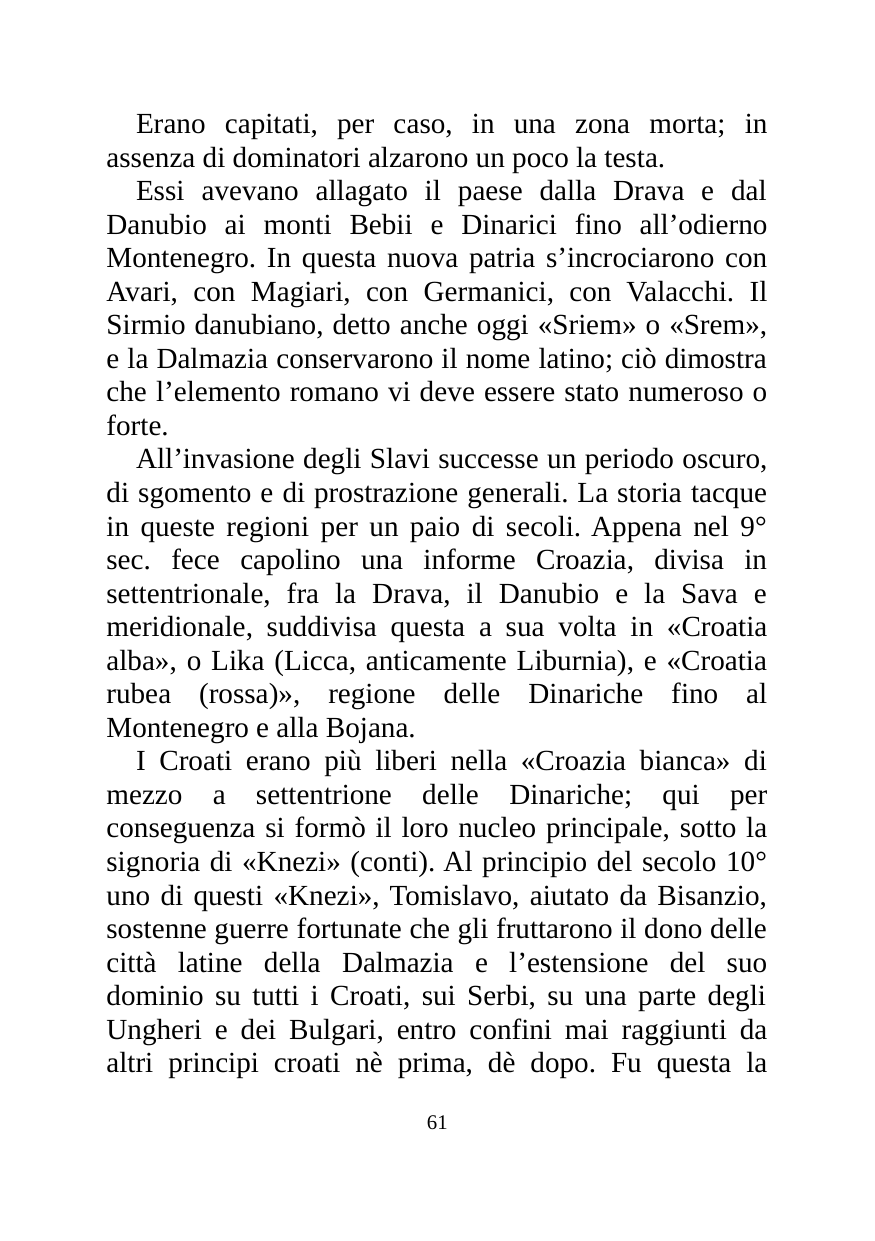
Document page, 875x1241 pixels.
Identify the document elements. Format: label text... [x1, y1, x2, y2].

text All’invasione degli Slavi successe un periodo oscuro, di sgomento e di prostrazione generali. La storia tacque in queste regioni per un paio di secoli. Appena nel 9° sec. fece capolino una informe Croazia, divisa in settentrionale, fra la Drava, il Danubio e la Sava e meridionale, suddivisa questa a sua volta in «Croatia alba», o Lika (Licca, anticamente Liburnia), e «Croatia rubea (rossa)», regione delle Dinariche fino al Montenegro e alla Bojana. [106, 442, 768, 743]
text Erano capitati, per caso, in una zona morta; in assenza di dominatori alzarono un poco la testa. [106, 106, 768, 173]
text I Croati erano più liberi nella «Croazia bianca» di mezzo a settentrione delle Dinariche; qui per conseguenza si formò il loro nucleo principale, sotto la signoria di «Knezi» (conti). Al principio del secolo 10° uno di questi «Knezi», Tomislavo, aiutato da Bisanzio, sostenne guerre fortunate che gli fruttarono il dono delle città latine della Dalmazia e l’estensione del suo dominio su tutti i Croati, sui Serbi, su una parte degli Ungheri e dei Bulgari, entro confini mai raggiunti da altri principi croati nè prima, dè dopo. Fu questa la [106, 743, 768, 1079]
text Essi avevano allagato il paese dalla Drava e dal Danubio ai monti Bebii e Dinarici fino all’odierno Montenegro. In questa nuova patria s’incrociarono con Avari, con Magiari, con Germanici, con Valacchi. Il Sirmio danubiano, detto anche oggi «Sriem» o «Srem», e la Dalmazia conservarono il nome latino; ciò dimostra che l’elemento romano vi deve essere stato numeroso o forte. [106, 173, 768, 442]
